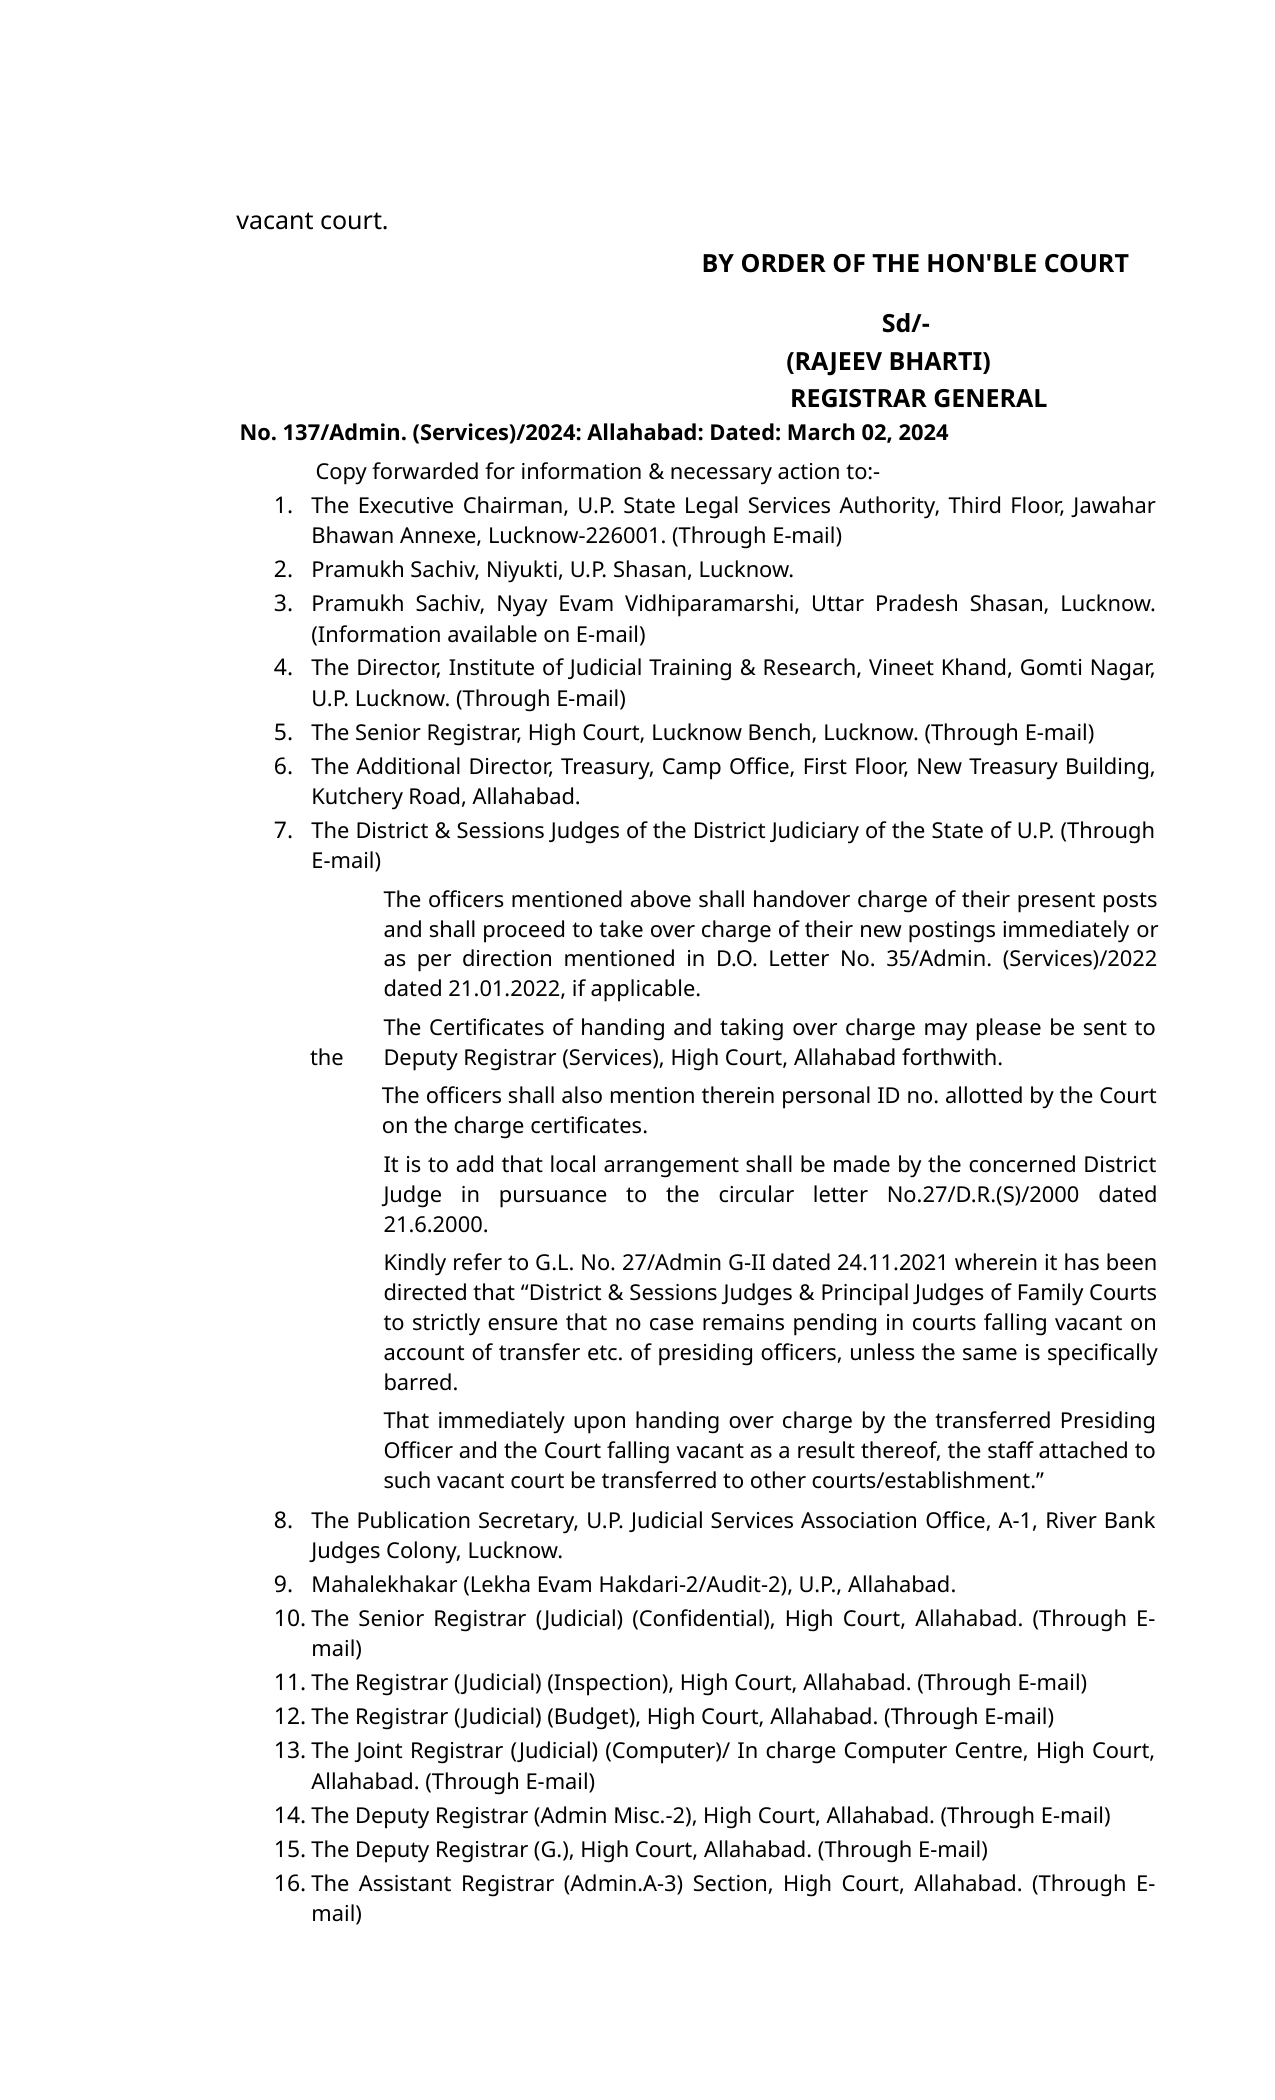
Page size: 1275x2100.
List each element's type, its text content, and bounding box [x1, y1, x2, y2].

list The Registrar (Judicial) (Inspection), High Court, Allahabad. (Through E-mail) [274, 1666, 1157, 1697]
list The Publication Secretary, U.P. Judicial Services Association Office, A-1, River Bank Judges Colony, Lucknow. [274, 1503, 1157, 1564]
text REGISTRAR GENERAL [236, 380, 1157, 414]
text The officers mentioned above shall handover charge of their present posts and shall proceed to take over charge of their new postings immediately or as per direction mentioned in D.O. Letter No. 35/Admin. (Services)/2022 dated 21.01.2022, if applicable. [313, 884, 1158, 1003]
text The officers shall also mention therein personal ID no. allotted by the Court on the charge certificates. [382, 1080, 1158, 1140]
text Kindly refer to G.L. No. 27/Admin G-II dated 24.11.2021 wherein it has been directed that “District & Sessions Judges & Principal Judges of Family Courts to strictly ensure that no case remains pending in courts falling vacant on account of transfer etc. of presiding officers, unless the same is specifically barred. [313, 1247, 1158, 1396]
list The Assistant Registrar (Admin.A-3) Section, High Court, Allahabad. (Through E-mail) [274, 1867, 1157, 1928]
list Pramukh Sachiv, Niyukti, U.P. Shasan, Lucknow. [274, 553, 1157, 584]
text (RAJEEV BHARTI) [390, 343, 1159, 377]
list The Joint Registrar (Judicial) (Computer)/ In charge Computer Centre, High Court, Allahabad. (Through E-mail) [274, 1734, 1157, 1796]
list The Deputy Registrar (G.), High Court, Allahabad. (Through E-mail) [274, 1833, 1157, 1864]
text That immediately upon handing over charge by the transferred Presiding Officer and the Court falling vacant as a result thereof, the staff attached to such vacant court be transferred to other courts/establishment.” [383, 1405, 1157, 1494]
list The Senior Registrar, High Court, Lucknow Bench, Lucknow. (Through E-mail) [274, 715, 1157, 747]
list The Director, Institute of Judicial Training & Research, Vineet Khand, Gomti Nagar, U.P. Lucknow. (Through E-mail) [274, 651, 1157, 712]
list The Senior Registrar (Judicial) (Confidential), High Court, Allahabad. (Through E-mail) [274, 1602, 1157, 1663]
list The Additional Director, Treasury, Camp Office, First Floor, New Treasury Building, Kutchery Road, Allahabad. [274, 750, 1157, 811]
text Sd/- [761, 306, 1157, 340]
text Copy forwarded for information & necessary action to:- [236, 456, 1157, 486]
text vacant court. [236, 203, 1157, 237]
text No. 137/Admin. (Services)/2024: Allahabad: Dated: March 02, 2024 [239, 417, 1157, 447]
list Mahalekhakar (Lekha Evam Hakdari-2/Audit-2), U.P., Allahabad. [274, 1568, 1157, 1599]
list The District & Sessions Judges of the District Judiciary of the State of U.P. (Through E-mail) [274, 814, 1157, 875]
list Pramukh Sachiv, Nyay Evam Vidhiparamarshi, Uttar Pradesh Shasan, Lucknow. (Information available on E-mail) [274, 587, 1157, 648]
list The Deputy Registrar (Admin Misc.-2), High Court, Allahabad. (Through E-mail) [274, 1798, 1157, 1830]
list The Registrar (Judicial) (Budget), High Court, Allahabad. (Through E-mail) [274, 1700, 1157, 1731]
list The Executive Chairman, U.P. State Legal Services Authority, Third Floor, Jawahar Bhawan Annexe, Lucknow-226001. (Through E-mail) [274, 489, 1157, 550]
text It is to add that local arrangement shall be made by the concerned District Judge in pursuance to the circular letter No.27/D.R.(S)/2000 dated 21.6.2000. [313, 1149, 1158, 1238]
text The Certificates of handing and taking over charge may please be sent to the Deputy Registrar (Services), High Court, Allahabad forthwith. [310, 1012, 1157, 1071]
subtitle BY ORDER OF THE HON'BLE COURT [161, 246, 1202, 280]
